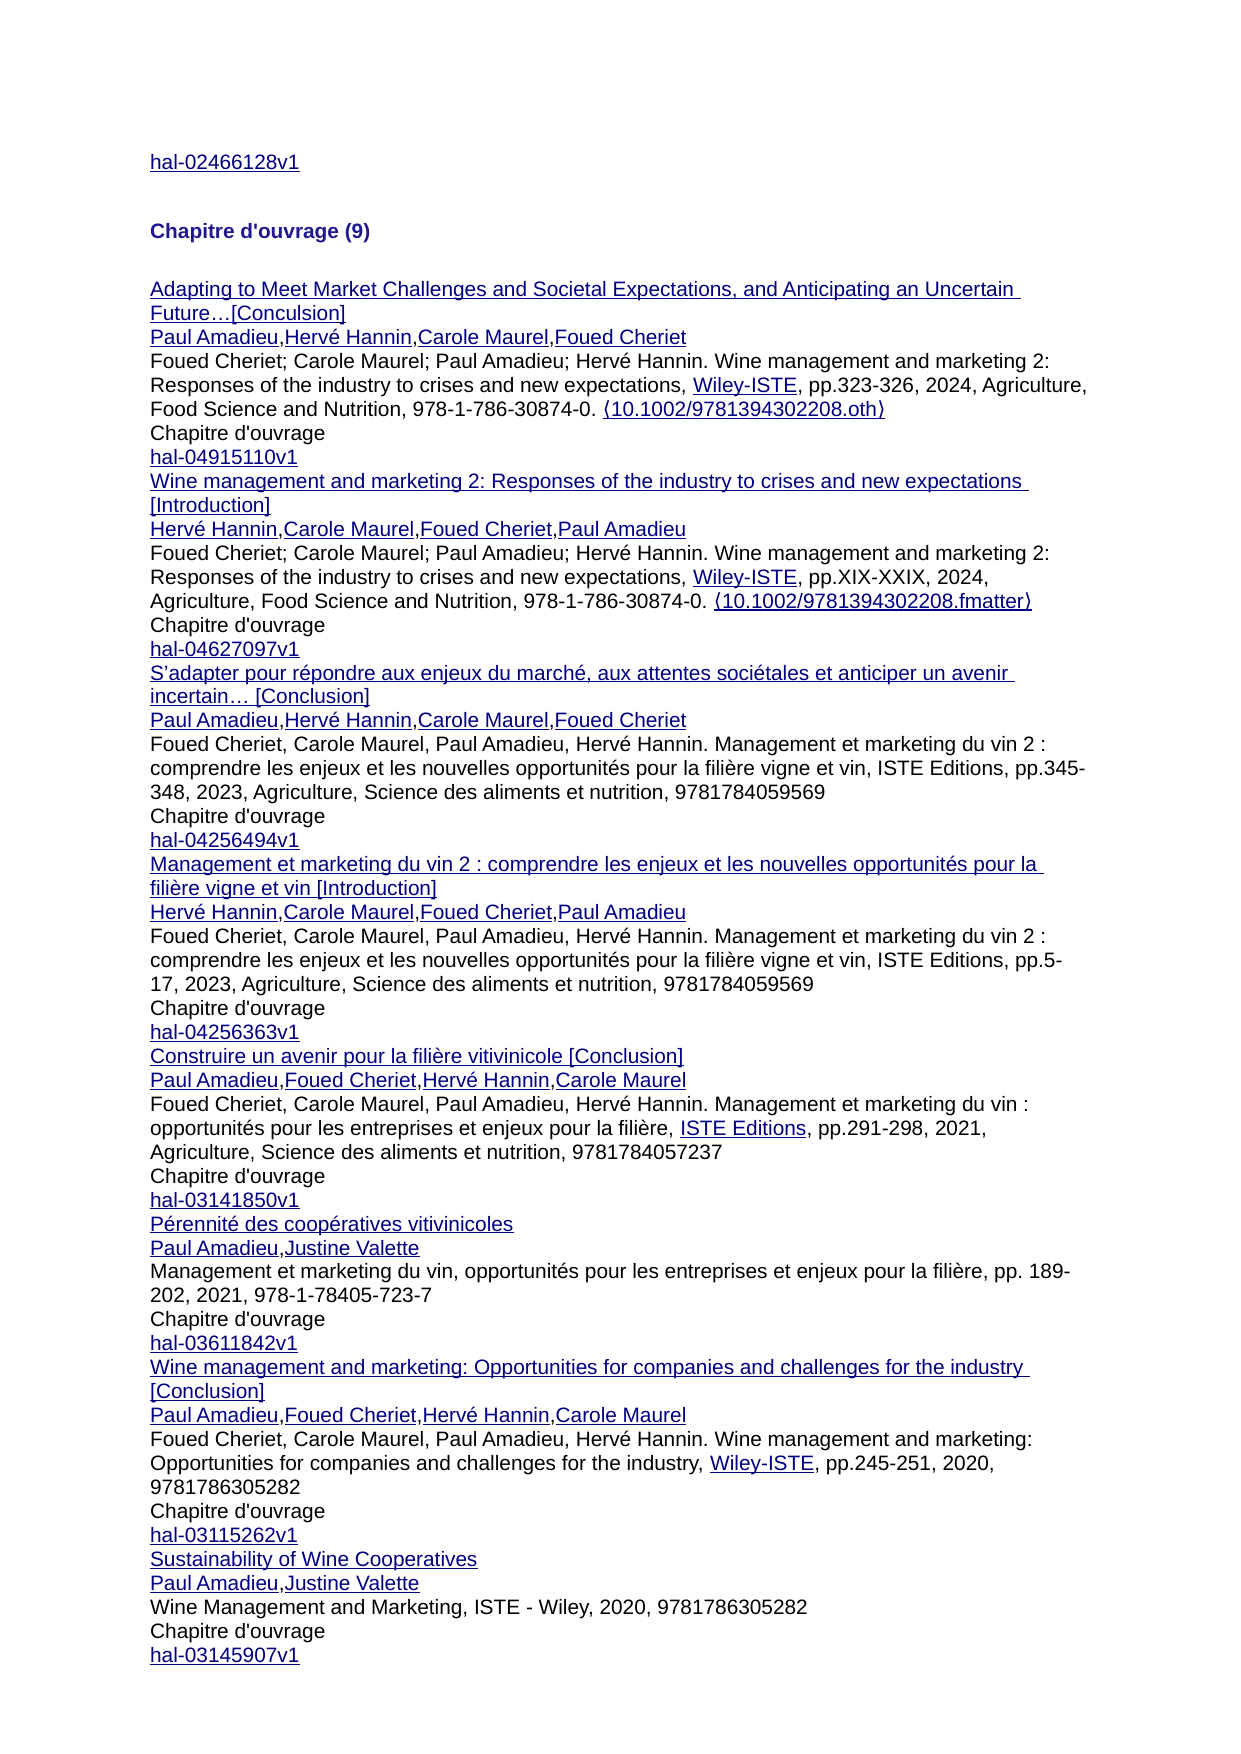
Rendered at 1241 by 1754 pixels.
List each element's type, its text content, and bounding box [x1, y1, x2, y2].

table_cell Pérennité des coopératives vitivinicoles Paul Amadieu,Justine Valette Management et marketing du vin, opportunités pour les entreprises et enjeux pour la filière, pp. 189-202, 2021, 978-1-78405-723-7 Chapitre d'ouvrage hal-03611842v1 [150, 1211, 1090, 1355]
table_cell Wine management and marketing 2: Responses of the industry to crises and new expectations [Introduction] Hervé Hannin,Carole Maurel,Foued Cheriet,Paul Amadieu Foued Cheriet; Carole Maurel; Paul Amadieu; Hervé Hannin. Wine management and marketing 2: Responses of the industry to crises and new expectations, Wiley-ISTE, pp.XIX-XXIX, 2024, Agriculture, Food Science and Nutrition, 978-1-786-30874-0. ⟨10.1002/9781394302208.fmatter⟩ Chapitre d'ouvrage hal-04627097v1 [150, 469, 1090, 660]
table_cell Construire un avenir pour la filière vitivinicole [Conclusion] Paul Amadieu,Foued Cheriet,Hervé Hannin,Carole Maurel Foued Cheriet, Carole Maurel, Paul Amadieu, Hervé Hannin. Management et marketing du vin : opportunités pour les entreprises et enjeux pour la filière, ISTE Editions, pp.291-298, 2021, Agriculture, Science des aliments et nutrition, 9781784057237 Chapitre d'ouvrage hal-03141850v1 [150, 1044, 1090, 1211]
subtitle Chapitre d'ouvrage (9) [150, 219, 1090, 243]
table_cell S’adapter pour répondre aux enjeux du marché, aux attentes sociétales et anticiper un avenir incertain… [Conclusion] Paul Amadieu,Hervé Hannin,Carole Maurel,Foued Cheriet Foued Cheriet, Carole Maurel, Paul Amadieu, Hervé Hannin. Management et marketing du vin 2 : comprendre les enjeux et les nouvelles opportunités pour la filière vigne et vin, ISTE Editions, pp.345-348, 2023, Agriculture, Science des aliments et nutrition, 9781784059569 Chapitre d'ouvrage hal-04256494v1 [150, 660, 1090, 852]
table_cell Management et marketing du vin 2 : comprendre les enjeux et les nouvelles opportunités pour la filière vigne et vin [Introduction] Hervé Hannin,Carole Maurel,Foued Cheriet,Paul Amadieu Foued Cheriet, Carole Maurel, Paul Amadieu, Hervé Hannin. Management et marketing du vin 2 : comprendre les enjeux et les nouvelles opportunités pour la filière vigne et vin, ISTE Editions, pp.5-17, 2023, Agriculture, Science des aliments et nutrition, 9781784059569 Chapitre d'ouvrage hal-04256363v1 [150, 852, 1090, 1044]
table_cell Wine management and marketing: Opportunities for companies and challenges for the industry [Conclusion] Paul Amadieu,Foued Cheriet,Hervé Hannin,Carole Maurel Foued Cheriet, Carole Maurel, Paul Amadieu, Hervé Hannin. Wine management and marketing: Opportunities for companies and challenges for the industry, Wiley-ISTE, pp.245-251, 2020, 9781786305282 Chapitre d'ouvrage hal-03115262v1 [150, 1355, 1090, 1547]
table_cell Sustainability of Wine Cooperatives Paul Amadieu,Justine Valette Wine Management and Marketing, ISTE - Wiley, 2020, 9781786305282 Chapitre d'ouvrage hal-03145907v1 [150, 1547, 1090, 1667]
table_cell hal-02466128v1 [150, 150, 1090, 174]
table_header Adapting to Meet Market Challenges and Societal Expectations, and Anticipating an Uncertain Future…[Conculsion] Paul Amadieu,Hervé Hannin,Carole Maurel,Foued Cheriet Foued Cheriet; Carole Maurel; Paul Amadieu; Hervé Hannin. Wine management and marketing 2: Responses of the industry to crises and new expectations, Wiley-ISTE, pp.323-326, 2024, Agriculture, Food Science and Nutrition, 978-1-786-30874-0. ⟨10.1002/9781394302208.oth⟩ Chapitre d'ouvrage hal-04915110v1 [150, 277, 1090, 469]
